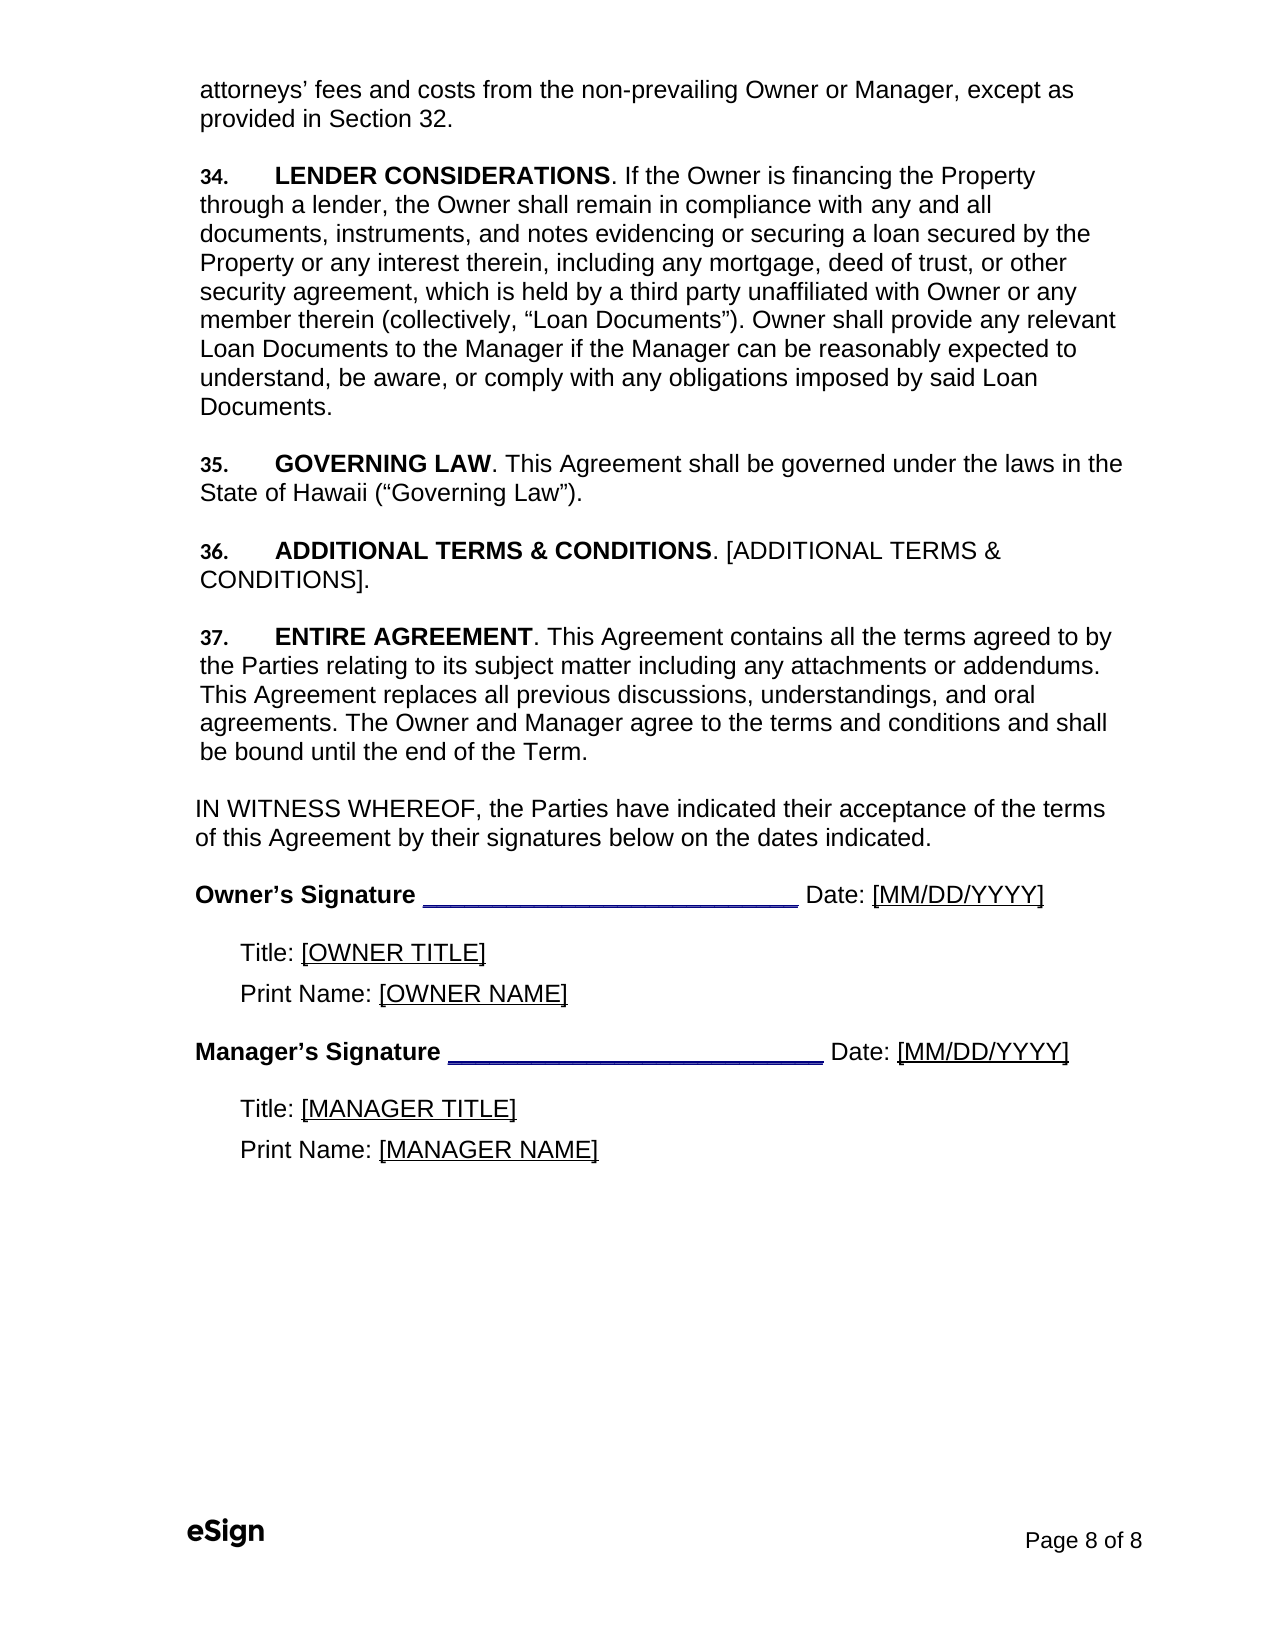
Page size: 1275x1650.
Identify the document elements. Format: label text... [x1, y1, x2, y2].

list ATTORNEY FEES. In any action, proceeding, or arbitration between the Owner and the Manager regarding the obligation to pay compensation under this Agreement, the prevailing Owner or Manager shall be entitled to reasonable attorneys’ fees and costs from the non-prevailing Owner or Manager, except as provided in Section 32. [199, 75, 1125, 132]
list LENDER CONSIDERATIONS. If the Owner is financing the Property through a lender, the Owner shall remain in compliance with any and all documents, instruments, and notes evidencing or securing a loan secured by the Property or any interest therein, including any mortgage, deed of trust, or other security agreement, which is held by a third party unaffiliated with Owner or any member therein (collectively, “Loan Documents”). Owner shall provide any relevant Loan Documents to the Manager if the Manager can be reasonably expected to understand, be aware, or comply with any obligations imposed by said Loan Documents. [199, 161, 1125, 420]
list ENTIRE AGREEMENT. This Agreement contains all the terms agreed to by the Parties relating to its subject matter including any attachments or addendums. This Agreement replaces all previous discussions, understandings, and oral agreements. The Owner and Manager agree to the terms and conditions and shall be bound until the end of the Term. [199, 622, 1125, 794]
text Manager’s Signature ___________________________ Date: [MM/DD/YYYY] [195, 1036, 1125, 1065]
text IN WITNESS WHEREOF, the Parties have indicated their acceptance of the terms of this Agreement by their signatures below on the dates indicated. [195, 794, 1125, 851]
list GOVERNING LAW. This Agreement shall be governed under the laws in the State of Hawaii (“Governing Law”). [199, 449, 1125, 507]
text Print Name: [OWNER NAME] [240, 979, 1125, 1008]
text Title: [MANAGER TITLE] [240, 1065, 1125, 1123]
text Print Name: [MANAGER NAME] [240, 1135, 1125, 1164]
text Owner’s Signature ___________________________ Date: [MM/DD/YYYY] [195, 880, 1125, 909]
list ADDITIONAL TERMS & CONDITIONS. [ADDITIONAL TERMS & CONDITIONS]. [199, 536, 1125, 622]
text Title: [OWNER TITLE] [240, 909, 1125, 966]
